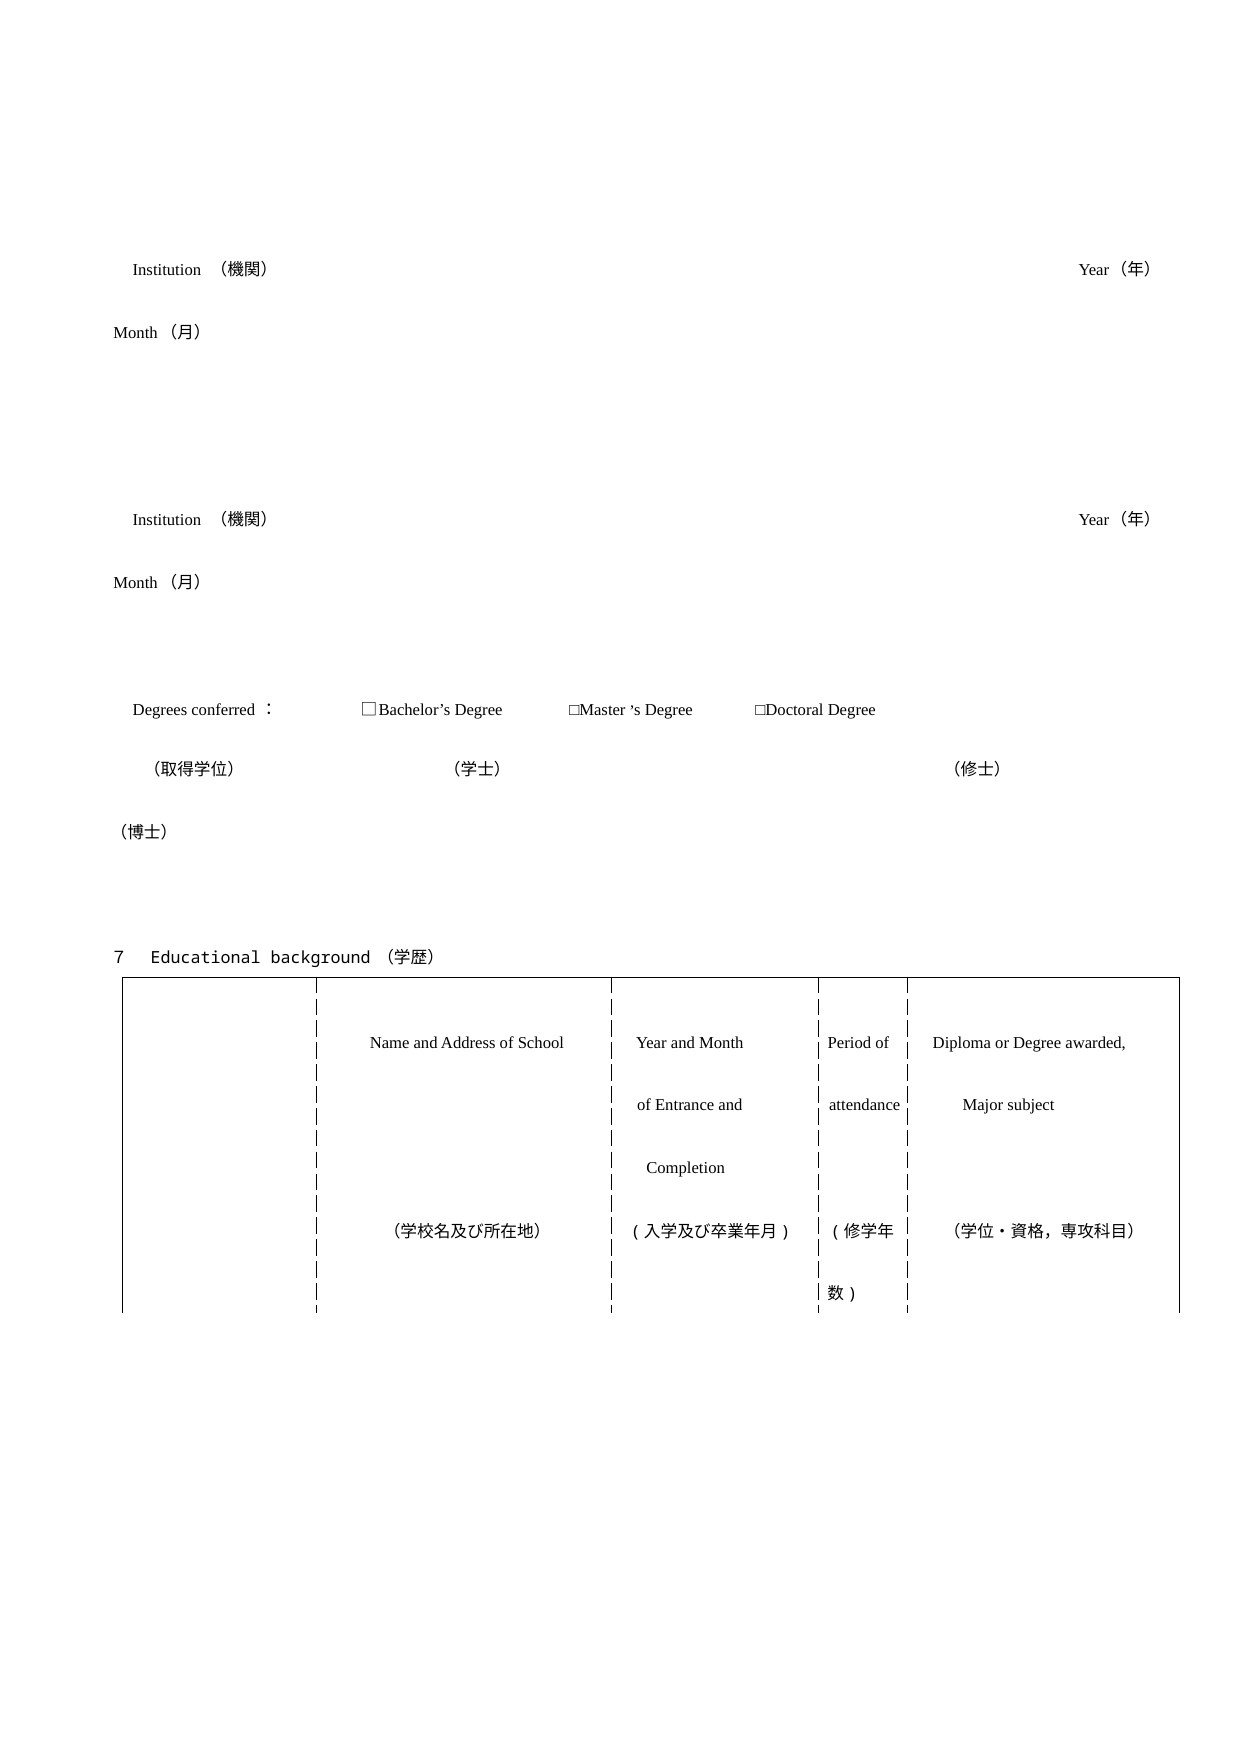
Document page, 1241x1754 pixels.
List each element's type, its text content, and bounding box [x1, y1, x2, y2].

table_header Name and Address of School （学校名及び所在地） [317, 978, 612, 1313]
text Institution （機関） Year（年） Month（月） [110, 477, 1177, 602]
text Institution （機関） Year（年） Month（月） [110, 227, 1177, 352]
table_header [123, 978, 317, 1313]
text （取得学位） （学士） （修士） （博士） [110, 727, 1177, 852]
table_header Year and Month of Entrance and Completion (入学及び卒業年月) [612, 978, 819, 1313]
table_header Diploma or Degree awarded, Major subject （学位・資格，専攻科目） [907, 978, 1179, 1313]
text Degrees conferred： □Bachelor’s Degree □Master ,s Degree □Doctoral Degree [110, 664, 1177, 727]
text ７ Educational background（学歴） [110, 914, 1177, 977]
table_header Period of attendance (修学年数) [819, 978, 907, 1313]
